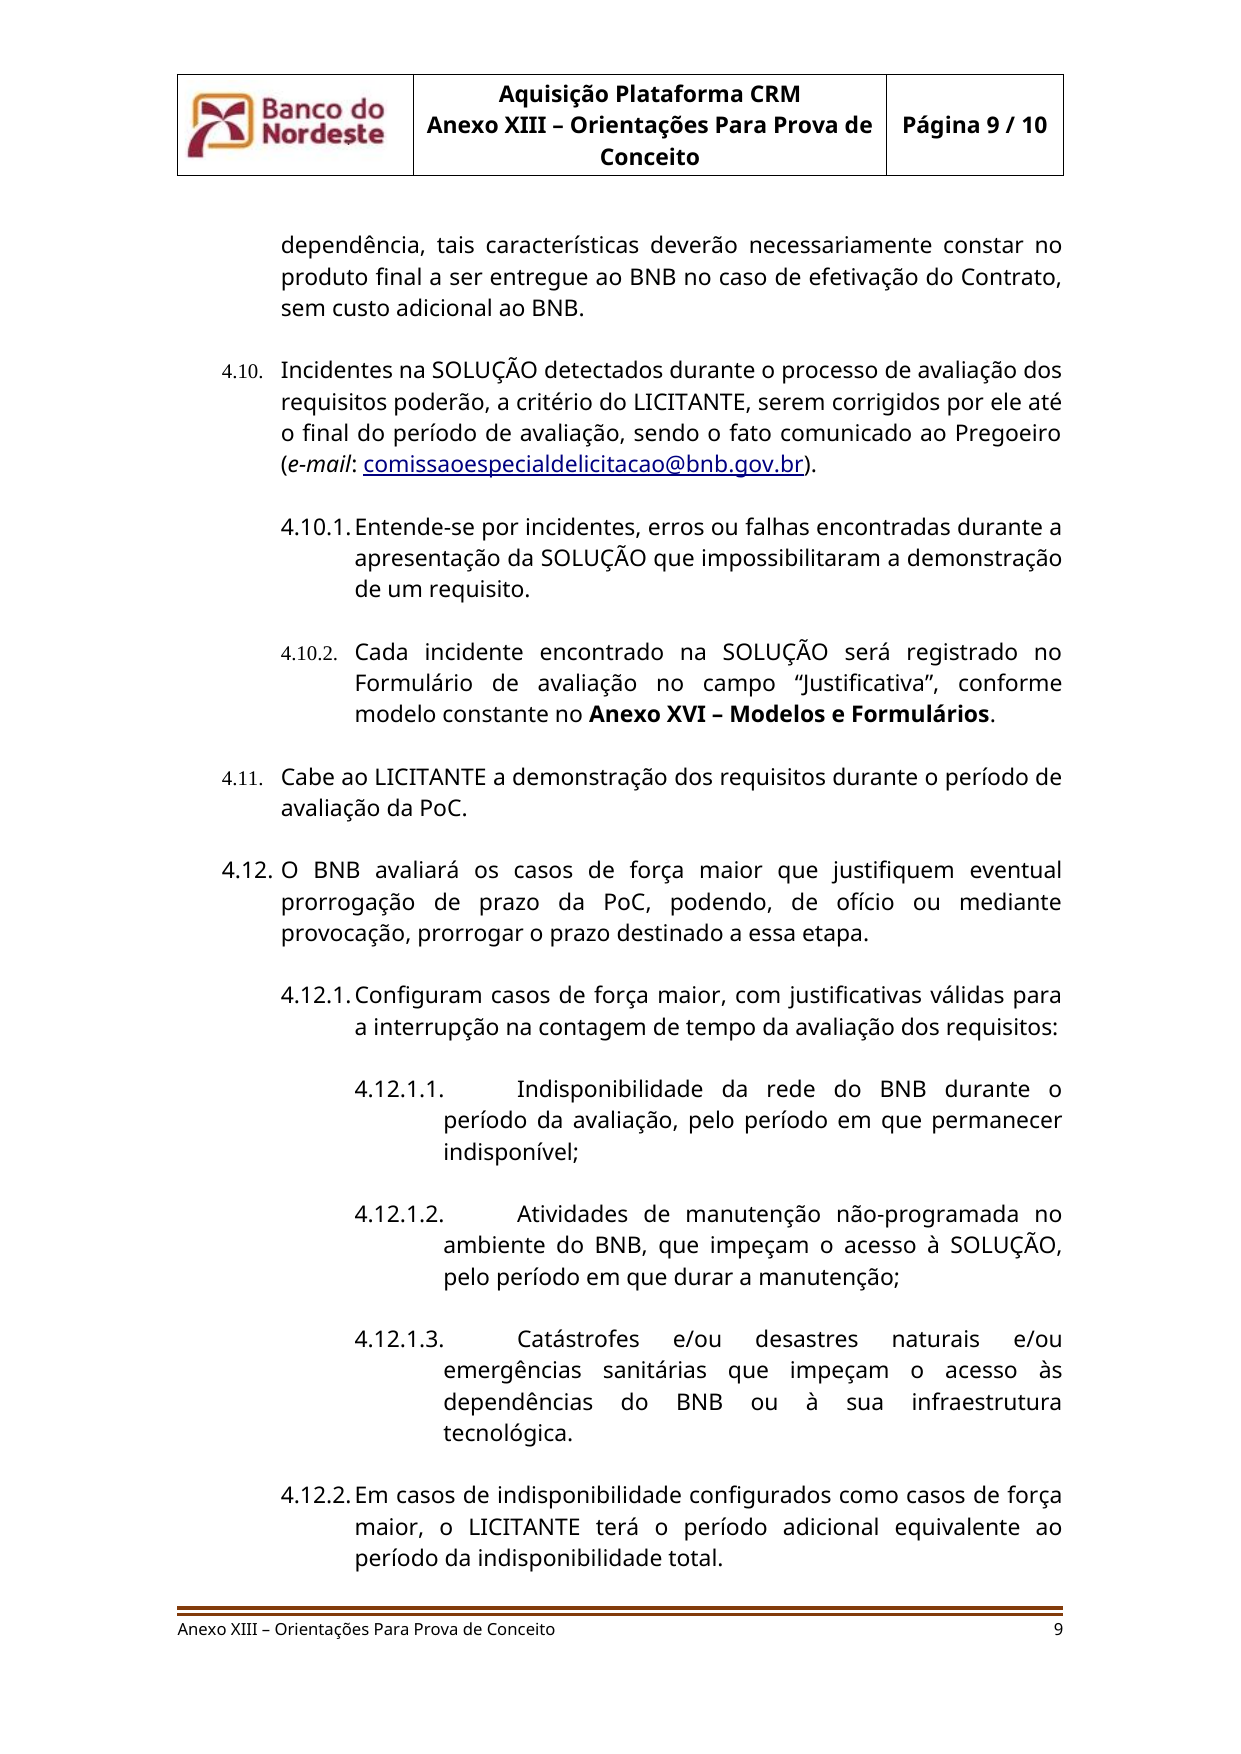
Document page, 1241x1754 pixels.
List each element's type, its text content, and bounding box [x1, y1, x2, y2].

list Cabe ao LICITANTE a demonstração dos requisitos durante o período de avaliação da PoC. [222, 760, 1063, 823]
list Atividades de manutenção não-programada no ambiente do BNB, que impeçam o acesso à SOLUÇÃO, pelo período em que durar a manutenção; [354, 1198, 1063, 1292]
list Configuram casos de força maior, com justificativas válidas para a interrupção na contagem de tempo da avaliação dos requisitos: [281, 979, 1063, 1042]
list Incidentes na SOLUÇÃO detectados durante o processo de avaliação dos requisitos poderão, a critério do LICITANTE, serem corrigidos por ele até o final do período de avaliação, sendo o fato comunicado ao Pregoeiro (e-mail: comissaoespecialdelicitacao@bnb.gov.br). [222, 354, 1063, 479]
list Indisponibilidade da rede do BNB durante o período da avaliação, pelo período em que permanecer indisponível; [354, 1073, 1063, 1167]
list Catástrofes e/ou desastres naturais e/ou emergências sanitárias que impeçam o acesso às dependências do BNB ou à sua infraestrutura tecnológica. [354, 1323, 1063, 1448]
list O BNB avaliará os casos de força maior que justifiquem eventual prorrogação de prazo da PoC, podendo, de ofício ou mediante provocação, prorrogar o prazo destinado a essa etapa. [222, 854, 1063, 948]
list Entende-se por incidentes, erros ou falhas encontradas durante a apresentação da SOLUÇÃO que impossibilitaram a demonstração de um requisito. [281, 510, 1063, 604]
list Em casos de indisponibilidade configurados como casos de força maior, o LICITANTE terá o período adicional equivalente ao período da indisponibilidade total. [281, 1479, 1063, 1573]
list Cada incidente encontrado na SOLUÇÃO será registrado no Formulário de avaliação no campo “Justificativa”, conforme modelo constante no Anexo XVI – Modelos e Formulários. [281, 635, 1063, 729]
list dependência, tais características deverão necessariamente constar no produto final a ser entregue ao BNB no caso de efetivação do Contrato, sem custo adicional ao BNB. [222, 229, 1063, 323]
